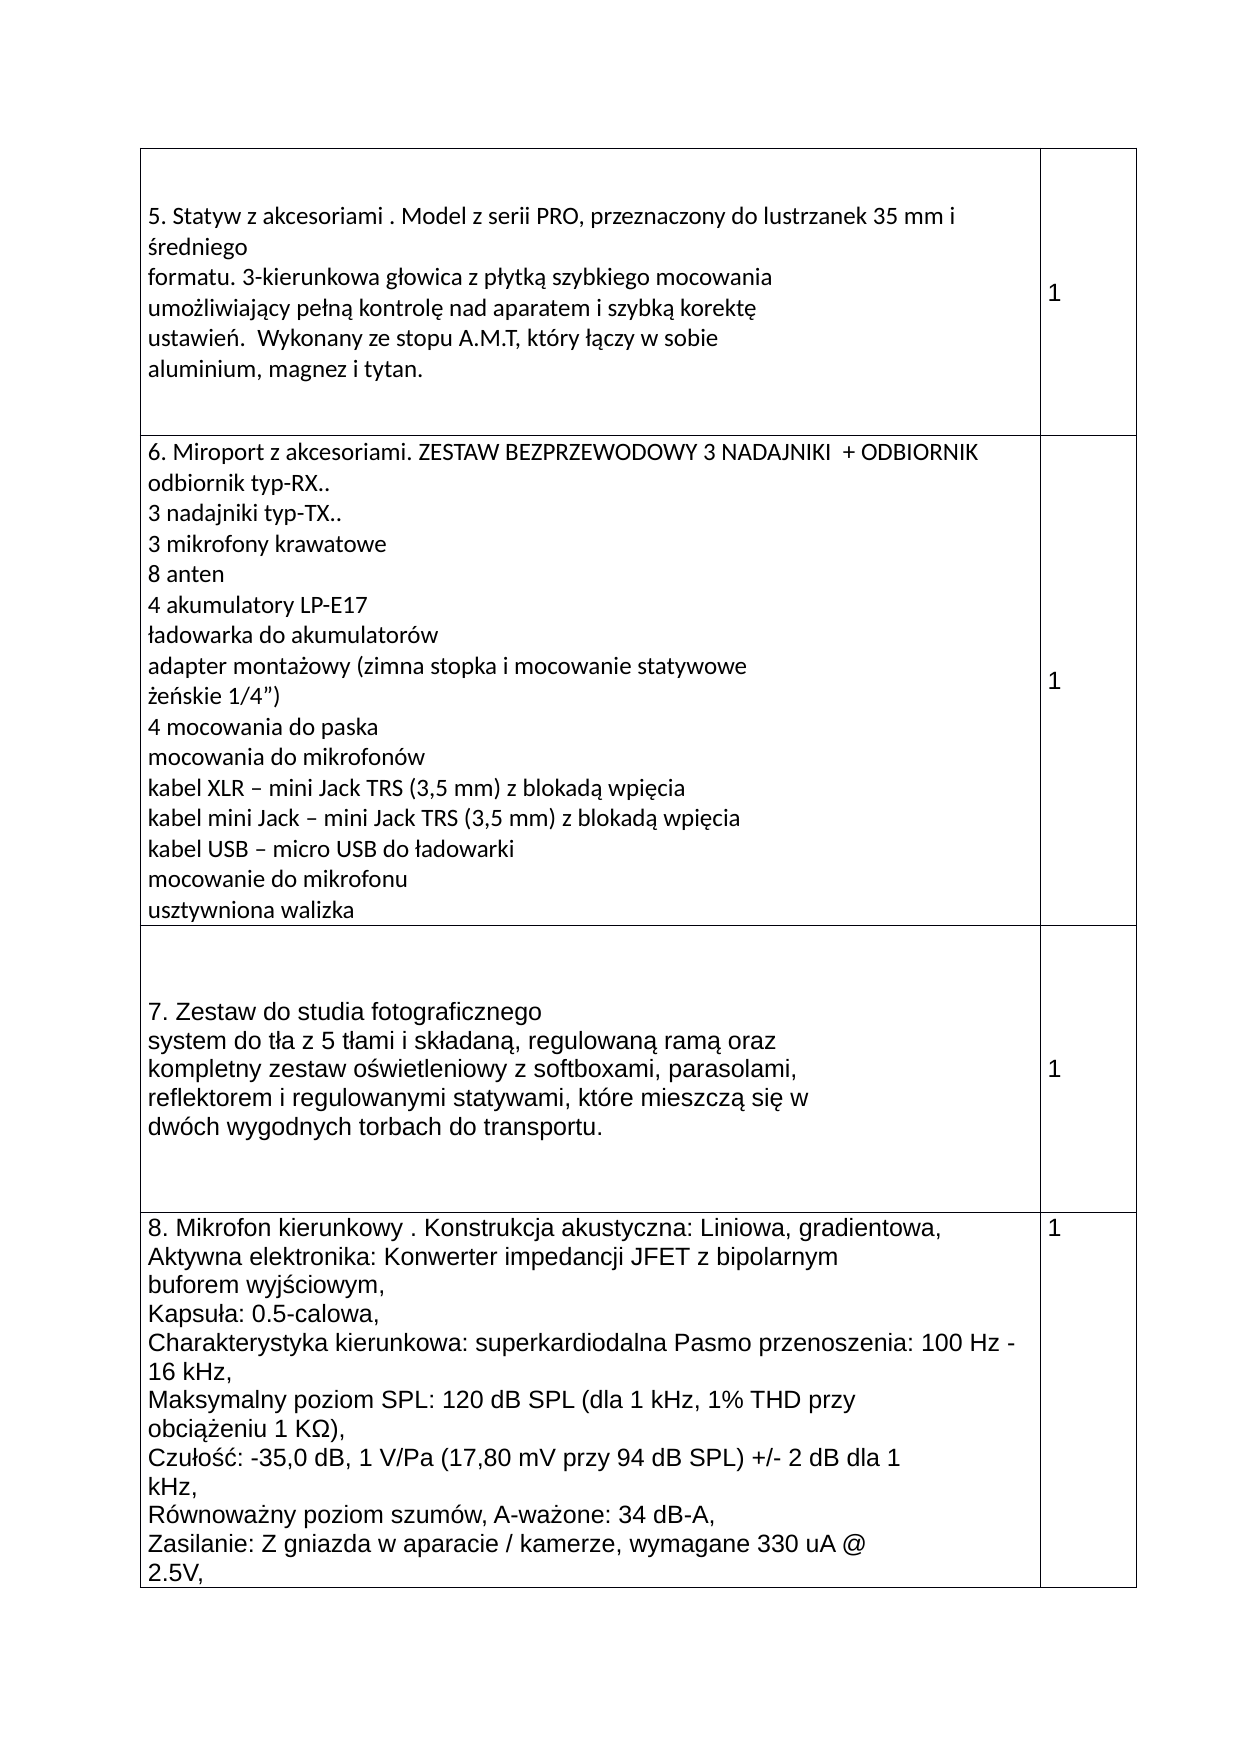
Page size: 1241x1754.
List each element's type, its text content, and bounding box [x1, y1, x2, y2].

table_cell 1 [1041, 149, 1136, 435]
table_cell 1 [1041, 1213, 1136, 1587]
table_cell 8. Mikrofon kierunkowy . Konstrukcja akustyczna: Liniowa, gradientowa, Aktywna elektronika: Konwerter impedancji JFET z bipolarnym buforem wyjściowym, Kapsuła: 0.5-calowa, Charakterystyka kierunkowa: superkardiodalna Pasmo przenoszenia: 100 Hz - 16 kHz, Maksymalny poziom SPL: 120 dB SPL (dla 1 kHz, 1% THD przy obciążeniu 1 KΩ), Czułość: -35,0 dB, 1 V/Pa (17,80 mV przy 94 dB SPL) +/- 2 dB dla 1 kHz, Równoważny poziom szumów, A-ważone: 34 dB-A, Zasilanie: Z gniazda w aparacie / kamerze, wymagane 330 uA @ 2.5V, [141, 1213, 1040, 1587]
table_cell 5. Statyw z akcesoriami . Model z serii PRO, przeznaczony do lustrzanek 35 mm i średniego formatu. 3-kierunkowa głowica z płytką szybkiego mocowania umożliwiający pełną kontrolę nad aparatem i szybką korektę ustawień. Wykonany ze stopu A.M.T, który łączy w sobie aluminium, magnez i tytan. [141, 149, 1040, 435]
table_cell 7. Zestaw do studia fotograficznego system do tła z 5 tłami i składaną, regulowaną ramą oraz kompletny zestaw oświetleniowy z softboxami, parasolami, reflektorem i regulowanymi statywami, które mieszczą się w dwóch wygodnych torbach do transportu. [141, 926, 1040, 1212]
table_cell 1 [1041, 436, 1136, 924]
table_cell 1 [1041, 926, 1136, 1212]
table_cell 6. Miroport z akcesoriami. ZESTAW BEZPRZEWODOWY 3 NADAJNIKI + ODBIORNIK odbiornik typ-RX.. 3 nadajniki typ-TX.. 3 mikrofony krawatowe 8 anten 4 akumulatory LP-E17 ładowarka do akumulatorów adapter montażowy (zimna stopka i mocowanie statywowe żeńskie 1/4”) 4 mocowania do paska mocowania do mikrofonów kabel XLR – mini Jack TRS (3,5 mm) z blokadą wpięcia kabel mini Jack – mini Jack TRS (3,5 mm) z blokadą wpięcia kabel USB – micro USB do ładowarki mocowanie do mikrofonu usztywniona walizka [141, 436, 1040, 924]
